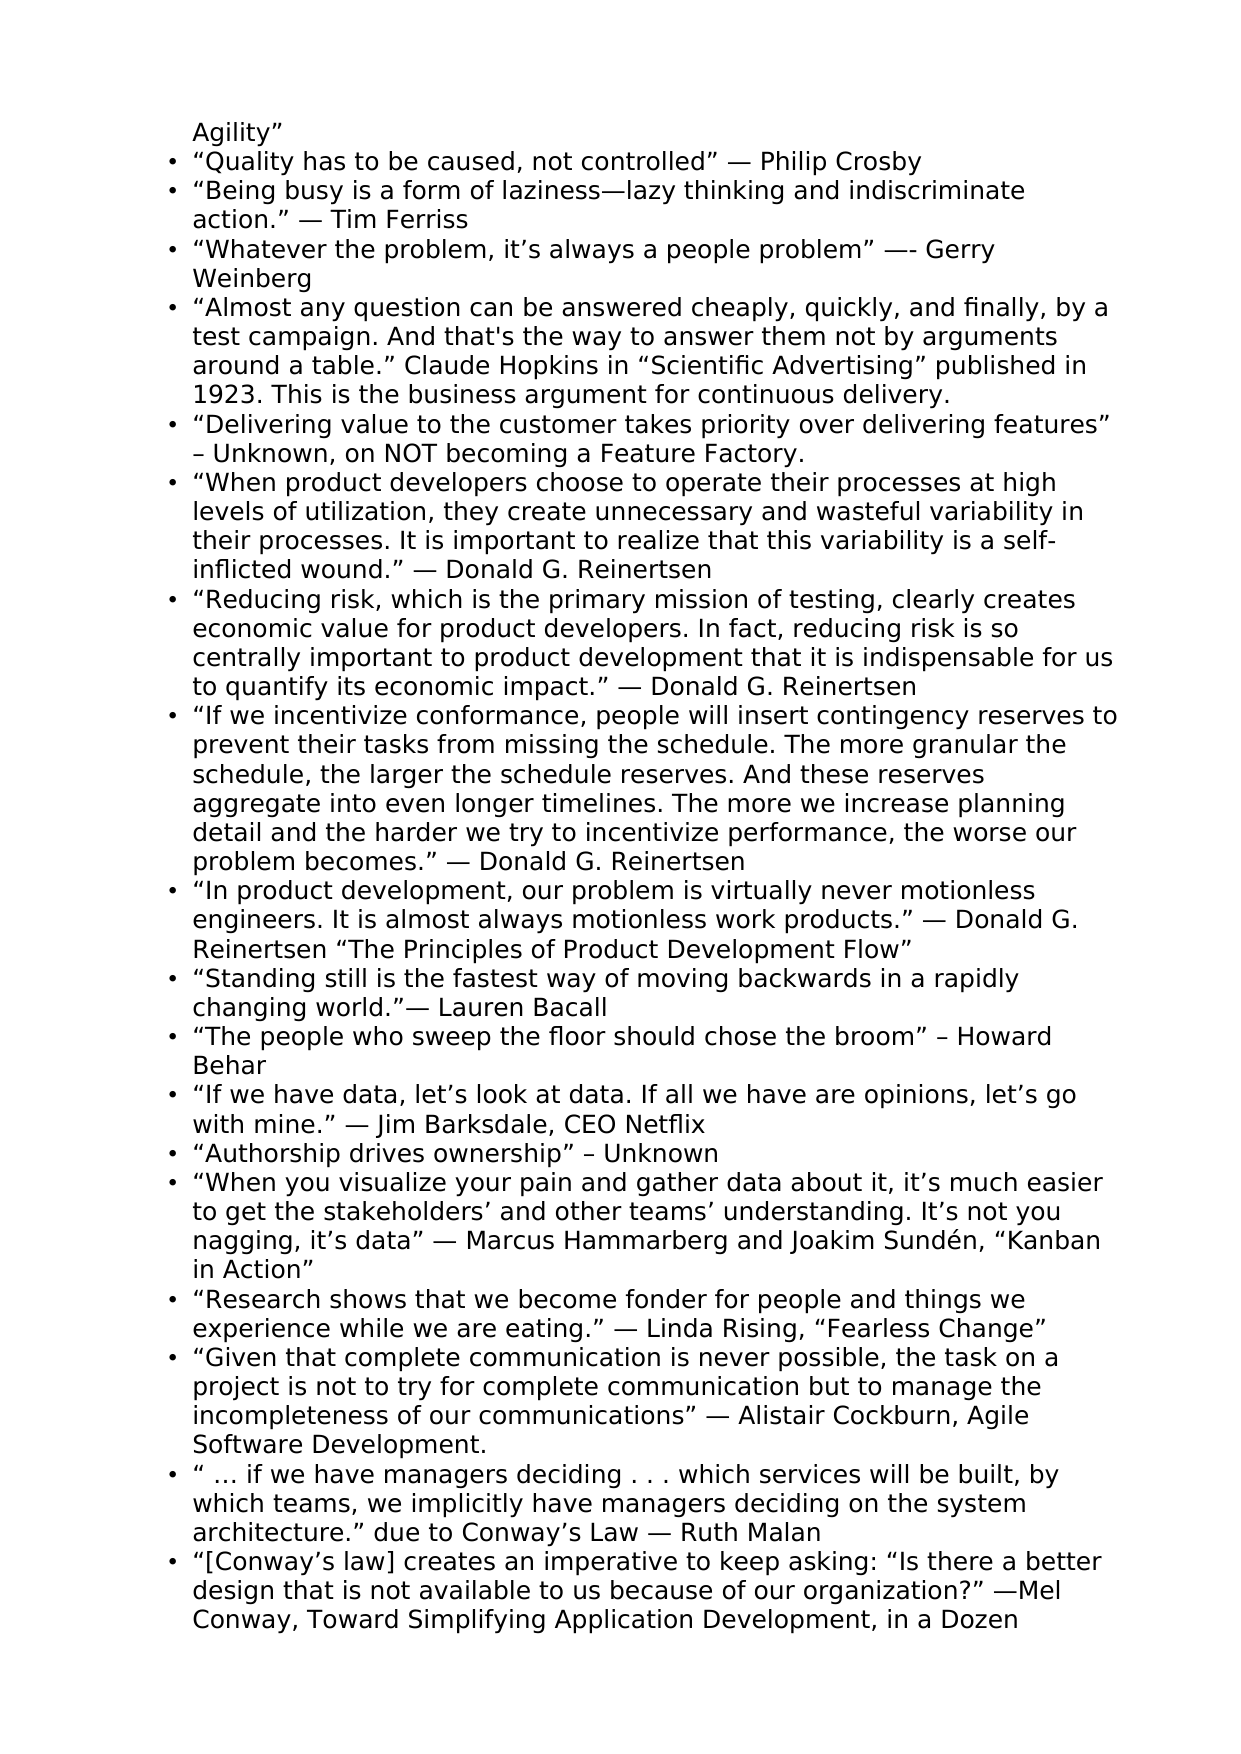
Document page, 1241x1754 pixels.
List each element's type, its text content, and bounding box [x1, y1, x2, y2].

list “Research shows that we become fonder for people and things we experience while we are eating.” — Linda Rising, “Fearless Change” [177, 1285, 1122, 1343]
list “When you visualize your pain and gather data about it, it’s much easier to get the stakeholders’ and other teams’ understanding. It’s not you nagging, it’s data” — Marcus Hammarberg and Joakim Sundén, “Kanban in Action” [177, 1168, 1122, 1285]
list “Being busy is a form of laziness—lazy thinking and indiscriminate action.” — Tim Ferriss [177, 176, 1122, 235]
list “Quality has to be caused, not controlled” — Philip Crosby [177, 147, 1122, 176]
list “Standing still is the fastest way of moving backwards in a rapidly changing world.”— Lauren Bacall [177, 964, 1122, 1022]
list “If we incentivize conformance, people will insert contingency reserves to prevent their tasks from missing the schedule. The more granular the schedule, the larger the schedule reserves. And these reserves aggregate into even longer timelines. The more we increase planning detail and the harder we try to incentivize performance, the worse our problem becomes.” — Donald G. Reinertsen [177, 701, 1122, 876]
list “The people who sweep the floor should chose the broom” – Howard Behar [177, 1022, 1122, 1081]
list Agility” [177, 118, 1122, 147]
list “Delivering value to the customer takes priority over delivering features” – Unknown, on NOT becoming a Feature Factory. [177, 410, 1122, 468]
list “Authorship drives ownership” – Unknown [177, 1139, 1122, 1168]
list “When product developers choose to operate their processes at high levels of utilization, they create unnecessary and wasteful variability in their processes. It is important to realize that this variability is a self-inflicted wound.” — Donald G. Reinertsen [177, 468, 1122, 585]
list “Reducing risk, which is the primary mission of testing, clearly creates economic value for product developers. In fact, reducing risk is so centrally important to product development that it is indispensable for us to quantify its economic impact.” — Donald G. Reinertsen [177, 585, 1122, 701]
list “Given that complete communication is never possible, the task on a project is not to try for complete communication but to manage the incompleteness of our communications” — Alistair Cockburn, Agile Software Development. [177, 1343, 1122, 1460]
list “ … if we have managers deciding . . . which services will be built, by which teams, we implicitly have managers deciding on the system architecture.” due to Conway’s Law — Ruth Malan [177, 1460, 1122, 1547]
list “In product development, our problem is virtually never motionless engineers. It is almost always motionless work products.” — Donald G. Reinertsen “The Principles of Product Development Flow” [177, 876, 1122, 964]
list “[Conway’s law] creates an imperative to keep asking: “Is there a better design that is not available to us because of our organization?” —Mel Conway, Toward Simplifying Application Development, in a Dozen [177, 1547, 1122, 1635]
list “Whatever the problem, it’s always a people problem” —- Gerry Weinberg [177, 235, 1122, 293]
list “If we have data, let’s look at data. If all we have are opinions, let’s go with mine.” — Jim Barksdale, CEO Netflix [177, 1081, 1122, 1139]
list “Almost any question can be answered cheaply, quickly, and finally, by a test campaign. And that's the way to answer them not by arguments around a table.” Claude Hopkins in “Scientific Advertising” published in 1923. This is the business argument for continuous delivery. [177, 293, 1122, 410]
